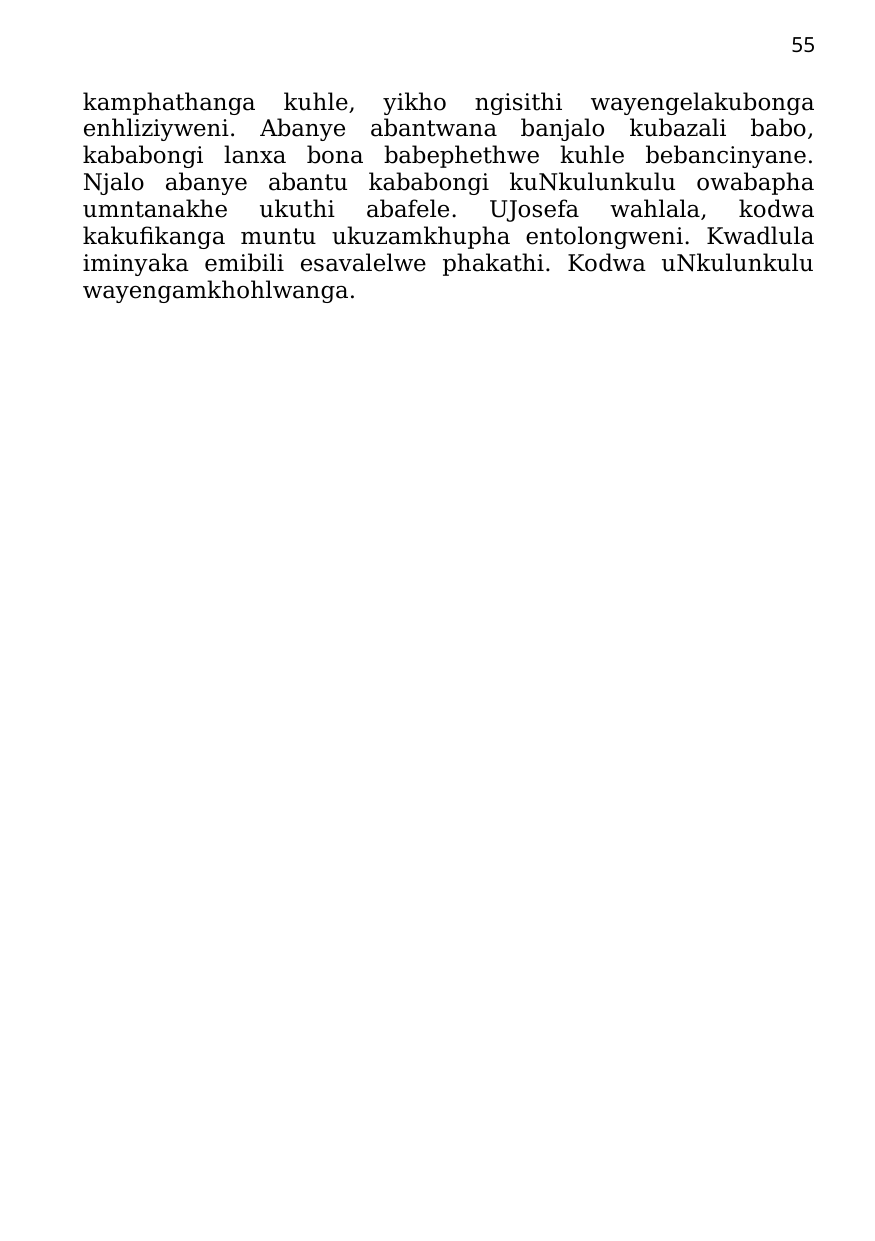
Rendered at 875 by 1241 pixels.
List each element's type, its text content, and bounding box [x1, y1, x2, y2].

text kamphathanga kuhle, yikho ngisithi wayengelakubonga enhliziyweni. Abanye abantwana banjalo kubazali babo, kababongi lanxa bona babephethwe kuhle bebancinyane. Njalo abanye abantu kababongi kuNkulunkulu owabapha umntanakhe ukuthi abafele. UJosefa wahlala, kodwa kakufikanga muntu ukuzamkhupha entolongweni. Kwadlula iminyaka emibili esavalelwe phakathi. Kodwa uNkulunkulu wayengamkhohlwanga. [83, 88, 815, 304]
